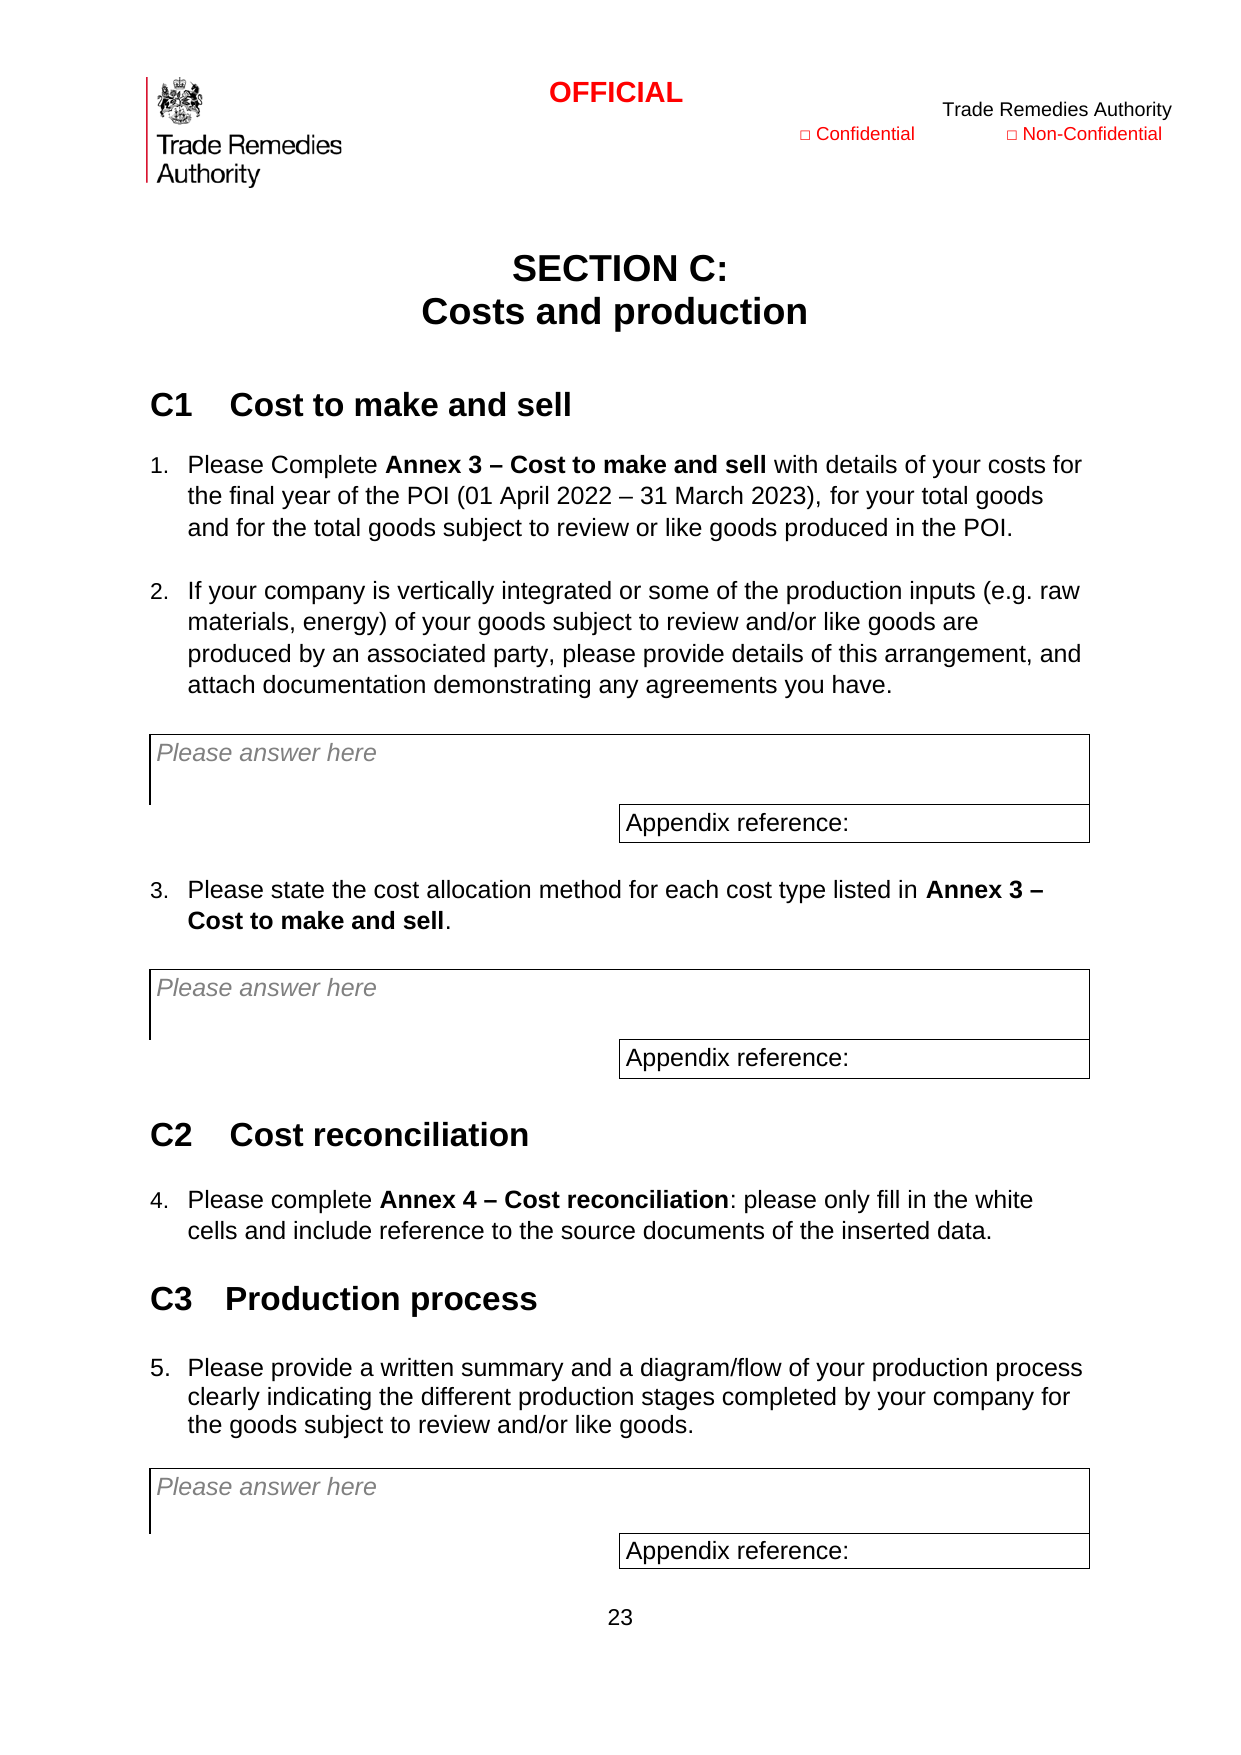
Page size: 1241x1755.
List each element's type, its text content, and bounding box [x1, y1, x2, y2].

table_cell Appendix reference: [620, 1534, 1089, 1568]
subtitle SECTION C: Costs and production [150, 246, 1090, 332]
table_cell [150, 1534, 619, 1568]
table_header Please answer here [151, 1469, 1089, 1532]
list Please state the cost allocation method for each cost type listed in Annex 3 – Cost to make and sell. [150, 875, 1090, 935]
subtitle C3 Production process [150, 1279, 1090, 1318]
table_header Please answer here [151, 970, 1089, 1039]
list Please complete Annex 4 – Cost reconciliation: please only fill in the white cells and include reference to the source documents of the inserted data. [150, 1184, 1090, 1245]
subtitle C1 Cost to make and sell [150, 385, 1090, 423]
table_cell [150, 1040, 619, 1078]
table_header Please answer here [151, 735, 1089, 804]
table_cell Appendix reference: [620, 805, 1089, 842]
list Please provide a written summary and a diagram/flow of your production process clearly indicating the different production stages completed by your company for the goods subject to review and/or like goods. [150, 1353, 1090, 1439]
list Please Complete Annex 3 – Cost to make and sell with details of your costs for the final year of the POI (01 April 2022 – 31 March 2023), for your total goods and for the total goods subject to review or like goods produced in the POI. [150, 449, 1090, 541]
subtitle C2 Cost reconciliation [150, 1114, 1090, 1153]
table_cell Appendix reference: [620, 1040, 1089, 1078]
table_cell [150, 805, 619, 842]
list If your company is vertically integrated or some of the production inputs (e.g. raw materials, energy) of your goods subject to review and/or like goods are produced by an associated party, please provide details of this arrangement, and attach documentation demonstrating any agreements you have. [150, 576, 1090, 699]
